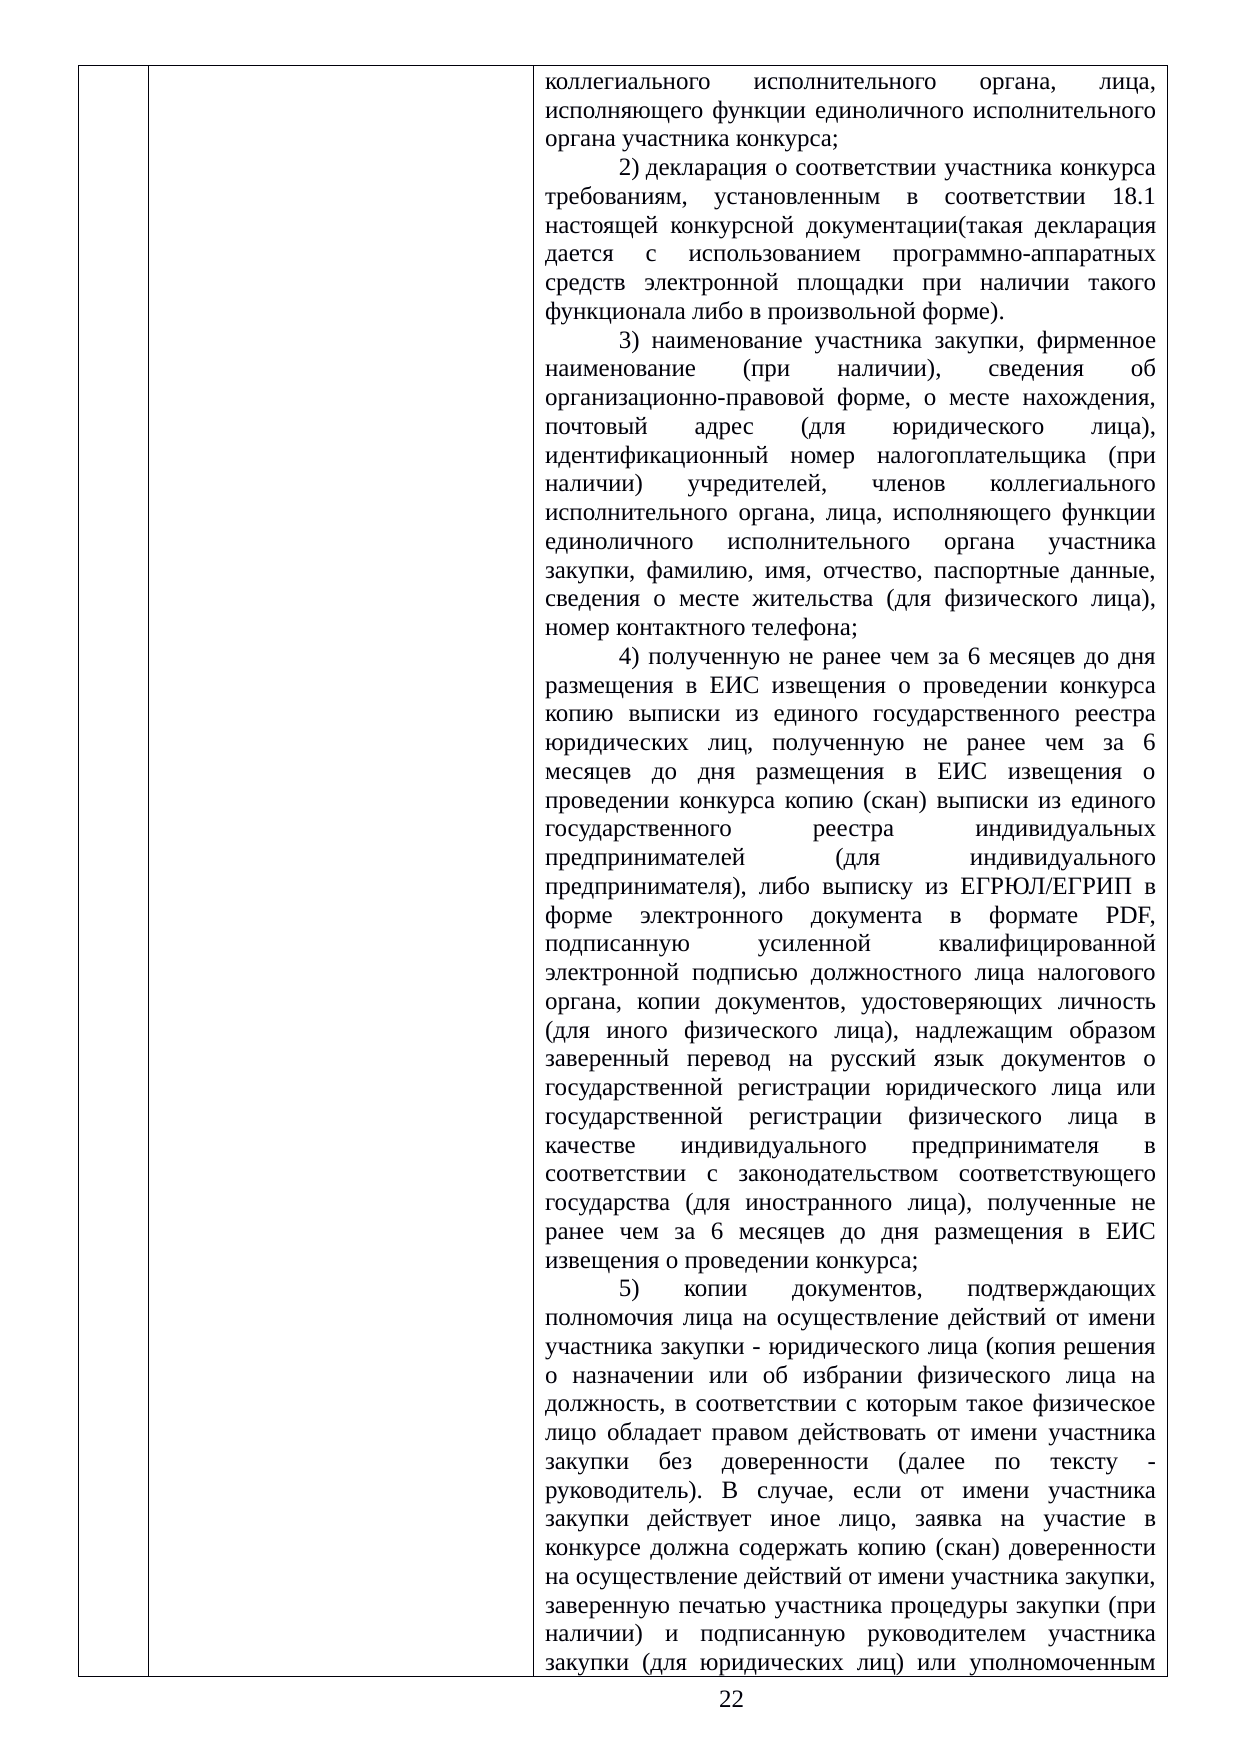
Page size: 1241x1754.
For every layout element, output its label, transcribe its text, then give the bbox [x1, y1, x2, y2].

table_cell Заявка на участие в конкурсе должна быть выполнена на русском языке и направляется участником конкурса оператору электронной площадки в форме электронных документов, которые подаются одновременно. Заявка на участие в конкурсе состоит из одной части. Информация, содержащаяся в заявке участника конкурса, не должна допускать двусмысленных толкований. Заявка на участие в конкурсе должна содержать: 1) согласие участника конкурса на оказание услуг на условиях, предусмотренных конкурсной документацией и не подлежащих изменению по результатам проведения конкурса(такое согласие дается с использованием программно-аппаратных средств электронной площадки при наличии такого функционала либо в произвольной форме). 2) предложение участника закупки в отношении объекта закупки, конкретные показатели товара, соответствующие значениям, установленным конкурсной документацией, в том числе указание на товарный знак (при наличии), знак обслуживания (при наличии), фирменное наименование (при наличии), патенты (при наличии), промышленные образцы (при наличии),а в случае закупки товара также предлагаемая цена единицы товара, наименование страны происхождения товара. Заявка, не содержащая наименование страны происхождения товара, рассматривается конкурсной комиссией как заявка, содержащая предложение о поставке иностранных товаров; 3) предложение участника о конкурса в электронной форме о цене договора, которое не может быть равно нулю или быть выше начальной (максимальной) цены закупки, указанной в извещении о проведении конкурса в электронной форме, конкурсной документации, с указанием сведений о включенных или не включенных в нее расходах (расходы на перевозку, страхование, уплату таможенных пошлин, налогов, сборов и другие обязательные платежи); 24.2сведения и документы об участнике процедуры закупки, подавшем такую заявку: 1) наименование, фирменное наименование (при наличии), место нахождения (для юридического лица), фамилию, имя, отчество (при наличии), паспортные данные, место жительства (для физического лица), почтовый адрес участника конкурса, номер контактного телефона, идентификационный номер налогоплательщика участника такого конкурса или в соответствии с законодательством соответствующего иностранного государства аналог идентификационного номера налогоплательщика участника такого конкурса (для иностранного лица), идентификационный номер налогоплательщика (при наличии) учредителей, членов коллегиального исполнительного органа, лица, исполняющего функции единоличного исполнительного органа участника конкурса; 2) декларация о соответствии участника конкурса требованиям, установленным в соответствии 18.1 настоящей конкурсной документации(такая декларация дается с использованием программно-аппаратных средств электронной площадки при наличии такого функционала либо в произвольной форме). 3) наименование участника закупки, фирменное наименование (при наличии), сведения об организационно-правовой форме, о месте нахождения, почтовый адрес (для юридического лица), идентификационный номер налогоплательщика (при наличии) учредителей, членов коллегиального исполнительного органа, лица, исполняющего функции единоличного исполнительного органа участника закупки, фамилию, имя, отчество, паспортные данные, сведения о месте жительства (для физического лица), номер контактного телефона; 4) полученную не ранее чем за 6 месяцев до дня размещения в ЕИС извещения о проведении конкурса копию выписки из единого государственного реестра юридических лиц, полученную не ранее чем за 6 месяцев до дня размещения в ЕИС извещения о проведении конкурса копию (скан) выписки из единого государственного реестра индивидуальных предпринимателей (для индивидуального предпринимателя), либо выписку из ЕГРЮЛ/ЕГРИП в форме электронного документа в формате PDF, подписанную усиленной квалифицированной электронной подписью должностного лица налогового органа, копии документов, удостоверяющих личность (для иного физического лица), надлежащим образом заверенный перевод на русский язык документов о государственной регистрации юридического лица или государственной регистрации физического лица в качестве индивидуального предпринимателя в соответствии с законодательством соответствующего государства (для иностранного лица), полученные не ранее чем за 6 месяцев до дня размещения в ЕИС извещения о проведении конкурса; 5) копии документов, подтверждающих полномочия лица на осуществление действий от имени участника закупки - юридического лица (копия решения о назначении или об избрании физического лица на должность, в соответствии с которым такое физическое лицо обладает правом действовать от имени участника закупки без доверенности (далее по тексту - руководитель). В случае, если от имени участника закупки действует иное лицо, заявка на участие в конкурсе должна содержать копию (скан) доверенности на осуществление действий от имени участника закупки, заверенную печатью участника процедуры закупки (при наличии) и подписанную руководителем участника закупки (для юридических лиц) или уполномоченным этим руководителем лицом. В случае, если указанная доверенность подписана лицом, уполномоченным руководителем участника закупки, заявка на участие в конкурсе должна содержать также документ, подтверждающий полномочия такого лица; 6) документы, подтверждающие соответствие участника закупки требованиям установленным законодательством к лицам, осуществляющим поставку товаров, выполнение работ, оказание услуг, если такие требования установлены в документации о проведении конкурса в электронной форме; 7) копии учредительных документов участника закупки (для юридических лиц), копии документов, удостоверяющих личность (для физических лиц); 8) решение об одобрении или о совершении крупной сделки либо копия такого решения в случае, если требование о необходимости наличия такого решения для совершения крупной сделки установлено законодательством Российской Федерации, учредительными документами юридического лица и если для участника закупки поставка товаров, выполнение работ, оказание услуг, являющихся предметом договора, или внесение денежных средств в качестве обеспечения заявки на участие в конкурсе, обеспечения исполнения договора являются крупной сделкой. В случае, если для данного участника закупки поставка товаров, выполнение работ, оказание услуг, являющиеся предметом договора, или внесение денежных средств в качестве обеспечения заявки на участие в закупки, обеспечения исполнения договора не являются крупной сделкой, участник закупки представляет соответствующее письмо; Информация по составу заявки на участие в конкурсе подтверждающая квалификацию участника может быть представлена в соответствии с рекомендуемыми формами, приведенными в настоящей конкурсной документации «Образцы форм и документов для заполнения участниками конкурса» (Форма №1 «Информация о квалификации участника конкурса»). [534, 66, 1167, 1676]
table_cell [149, 66, 533, 1676]
table_cell [79, 66, 148, 1676]
